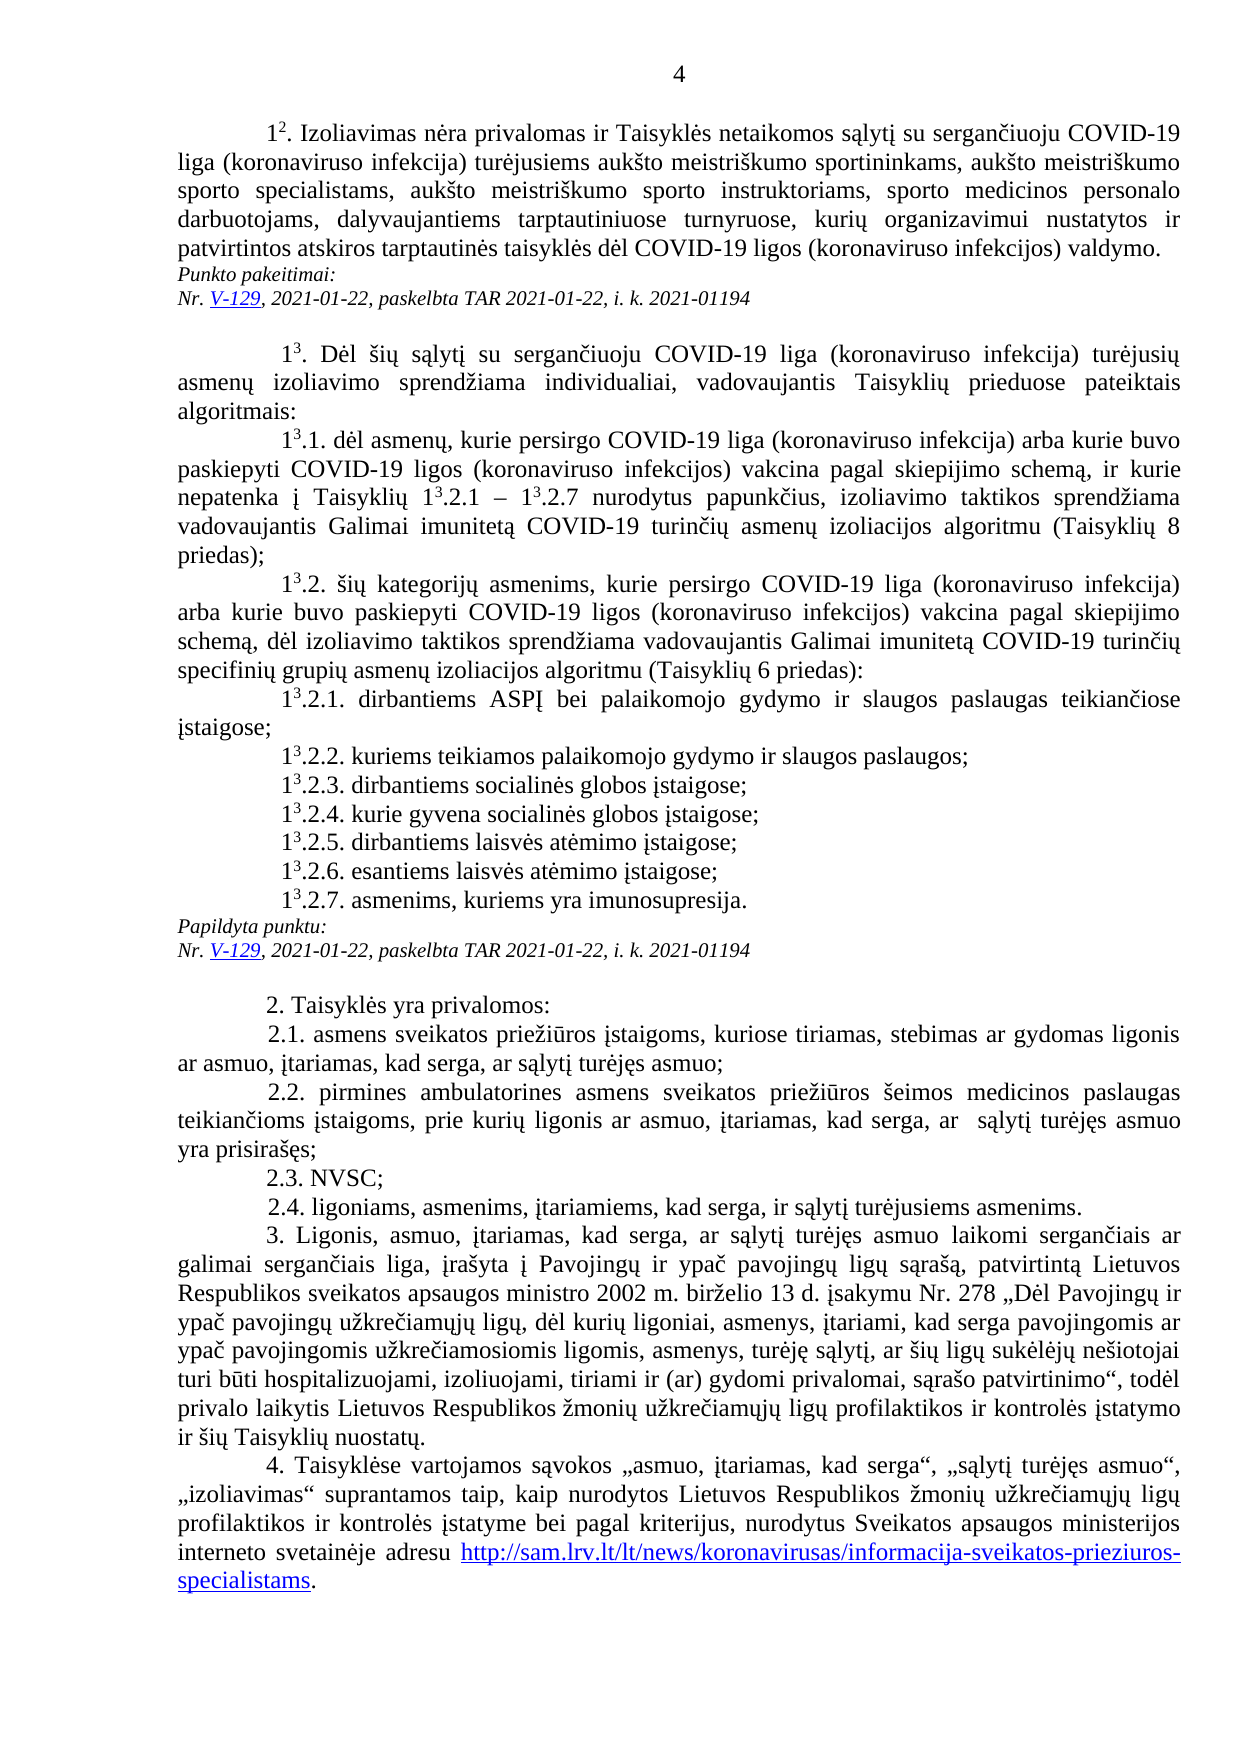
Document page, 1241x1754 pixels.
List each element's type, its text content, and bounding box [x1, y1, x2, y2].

text 13.1. dėl asmenų, kurie persirgo COVID-19 liga (koronaviruso infekcija) arba kurie buvo paskiepyti COVID-19 ligos (koronaviruso infekcijos) vakcina pagal skiepijimo schemą, ir kurie nepatenka į Taisyklių 13.2.1 – 13.2.7 nurodytus papunkčius, izoliavimo taktikos sprendžiama vadovaujantis Galimai imunitetą COVID-19 turinčių asmenų izoliacijos algoritmu (Taisyklių 8 priedas); [177, 425, 1181, 569]
text 13.2.4. kurie gyvena socialinės globos įstaigose; [177, 799, 1181, 827]
text 4. Taisyklėse vartojamos sąvokos „asmuo, įtariamas, kad serga“, „sąlytį turėjęs asmuo“, „izoliavimas“ suprantamos taip, kaip nurodytos Lietuvos Respublikos žmonių užkrečiamųjų ligų profilaktikos ir kontrolės įstatyme bei pagal kriterijus, nurodytus Sveikatos apsaugos ministerijos interneto svetainėje adresu http://sam.lrv.lt/lt/news/koronavirusas/informacija-sveikatos-prieziuros-specialistams. [177, 1451, 1181, 1594]
text 13. Dėl šių sąlytį su sergančiuoju COVID-19 liga (koronaviruso infekcija) turėjusių asmenų izoliavimo sprendžiama individualiai, vadovaujantis Taisyklių prieduose pateiktais algoritmais: [177, 339, 1181, 425]
text 2.1. asmens sveikatos priežiūros įstaigoms, kuriose tiriamas, stebimas ar gydomas ligonis ar asmuo, įtariamas, kad serga, ar sąlytį turėjęs asmuo; [177, 1019, 1181, 1077]
text 2. Taisyklės yra privalomos: [177, 991, 1181, 1019]
text 13.2. šių kategorijų asmenims, kurie persirgo COVID-19 liga (koronaviruso infekcija) arba kurie buvo paskiepyti COVID-19 ligos (koronaviruso infekcijos) vakcina pagal skiepijimo schemą, dėl izoliavimo taktikos sprendžiama vadovaujantis Galimai imunitetą COVID-19 turinčių specifinių grupių asmenų izoliacijos algoritmu (Taisyklių 6 priedas): [177, 569, 1181, 684]
text Nr. V-129, 2021-01-22, paskelbta TAR 2021-01-22, i. k. 2021-01194 [177, 938, 1181, 962]
text Papildyta punktu: [177, 914, 1181, 938]
text Punkto pakeitimai: [177, 262, 1181, 286]
text 2.3. NVSC; [260, 1163, 1181, 1192]
text 12. Izoliavimas nėra privalomas ir Taisyklės netaikomos sąlytį su sergančiuoju COVID-19 liga (koronaviruso infekcija) turėjusiems aukšto meistriškumo sportininkams, aukšto meistriškumo sporto specialistams, aukšto meistriškumo sporto instruktoriams, sporto medicinos personalo darbuotojams, dalyvaujantiems tarptautiniuose turnyruose, kurių organizavimui nustatytos ir patvirtintos atskiros tarptautinės taisyklės dėl COVID-19 ligos (koronaviruso infekcijos) valdymo. [177, 118, 1181, 262]
text Nr. V-129, 2021-01-22, paskelbta TAR 2021-01-22, i. k. 2021-01194 [177, 286, 1181, 310]
text 13.2.3. dirbantiems socialinės globos įstaigose; [177, 770, 1181, 799]
text 13.2.7. asmenims, kuriems yra imunosupresija. [177, 885, 1181, 914]
text 13.2.1. dirbantiems ASPĮ bei palaikomojo gydymo ir slaugos paslaugas teikiančiose įstaigose; [177, 684, 1181, 741]
text 13.2.5. dirbantiems laisvės atėmimo įstaigose; [177, 827, 1181, 856]
text 13.2.6. esantiems laisvės atėmimo įstaigose; [177, 856, 1181, 885]
text 3. Ligonis, asmuo, įtariamas, kad serga, ar sąlytį turėjęs asmuo laikomi sergančiais ar galimai sergančiais liga, įrašyta į Pavojingų ir ypač pavojingų ligų sąrašą, patvirtintą Lietuvos Respublikos sveikatos apsaugos ministro 2002 m. birželio 13 d. įsakymu Nr. 278 „Dėl Pavojingų ir ypač pavojingų užkrečiamųjų ligų, dėl kurių ligoniai, asmenys, įtariami, kad serga pavojingomis ar ypač pavojingomis užkrečiamosiomis ligomis, asmenys, turėję sąlytį, ar šių ligų sukėlėjų nešiotojai turi būti hospitalizuojami, izoliuojami, tiriami ir (ar) gydomi privalomai, sąrašo patvirtinimo“, todėl privalo laikytis Lietuvos Respublikos žmonių užkrečiamųjų ligų profilaktikos ir kontrolės įstatymo ir šių Taisyklių nuostatų. [177, 1221, 1181, 1451]
text 2.2. pirmines ambulatorines asmens sveikatos priežiūros šeimos medicinos paslaugas teikiančioms įstaigoms, prie kurių ligonis ar asmuo, įtariamas, kad serga, ar sąlytį turėjęs asmuo yra prisirašęs; [177, 1077, 1181, 1163]
text 2.4. ligoniams, asmenims, įtariamiems, kad serga, ir sąlytį turėjusiems asmenims. [177, 1192, 1181, 1221]
text 13.2.2. kuriems teikiamos palaikomojo gydymo ir slaugos paslaugos; [177, 741, 1181, 770]
